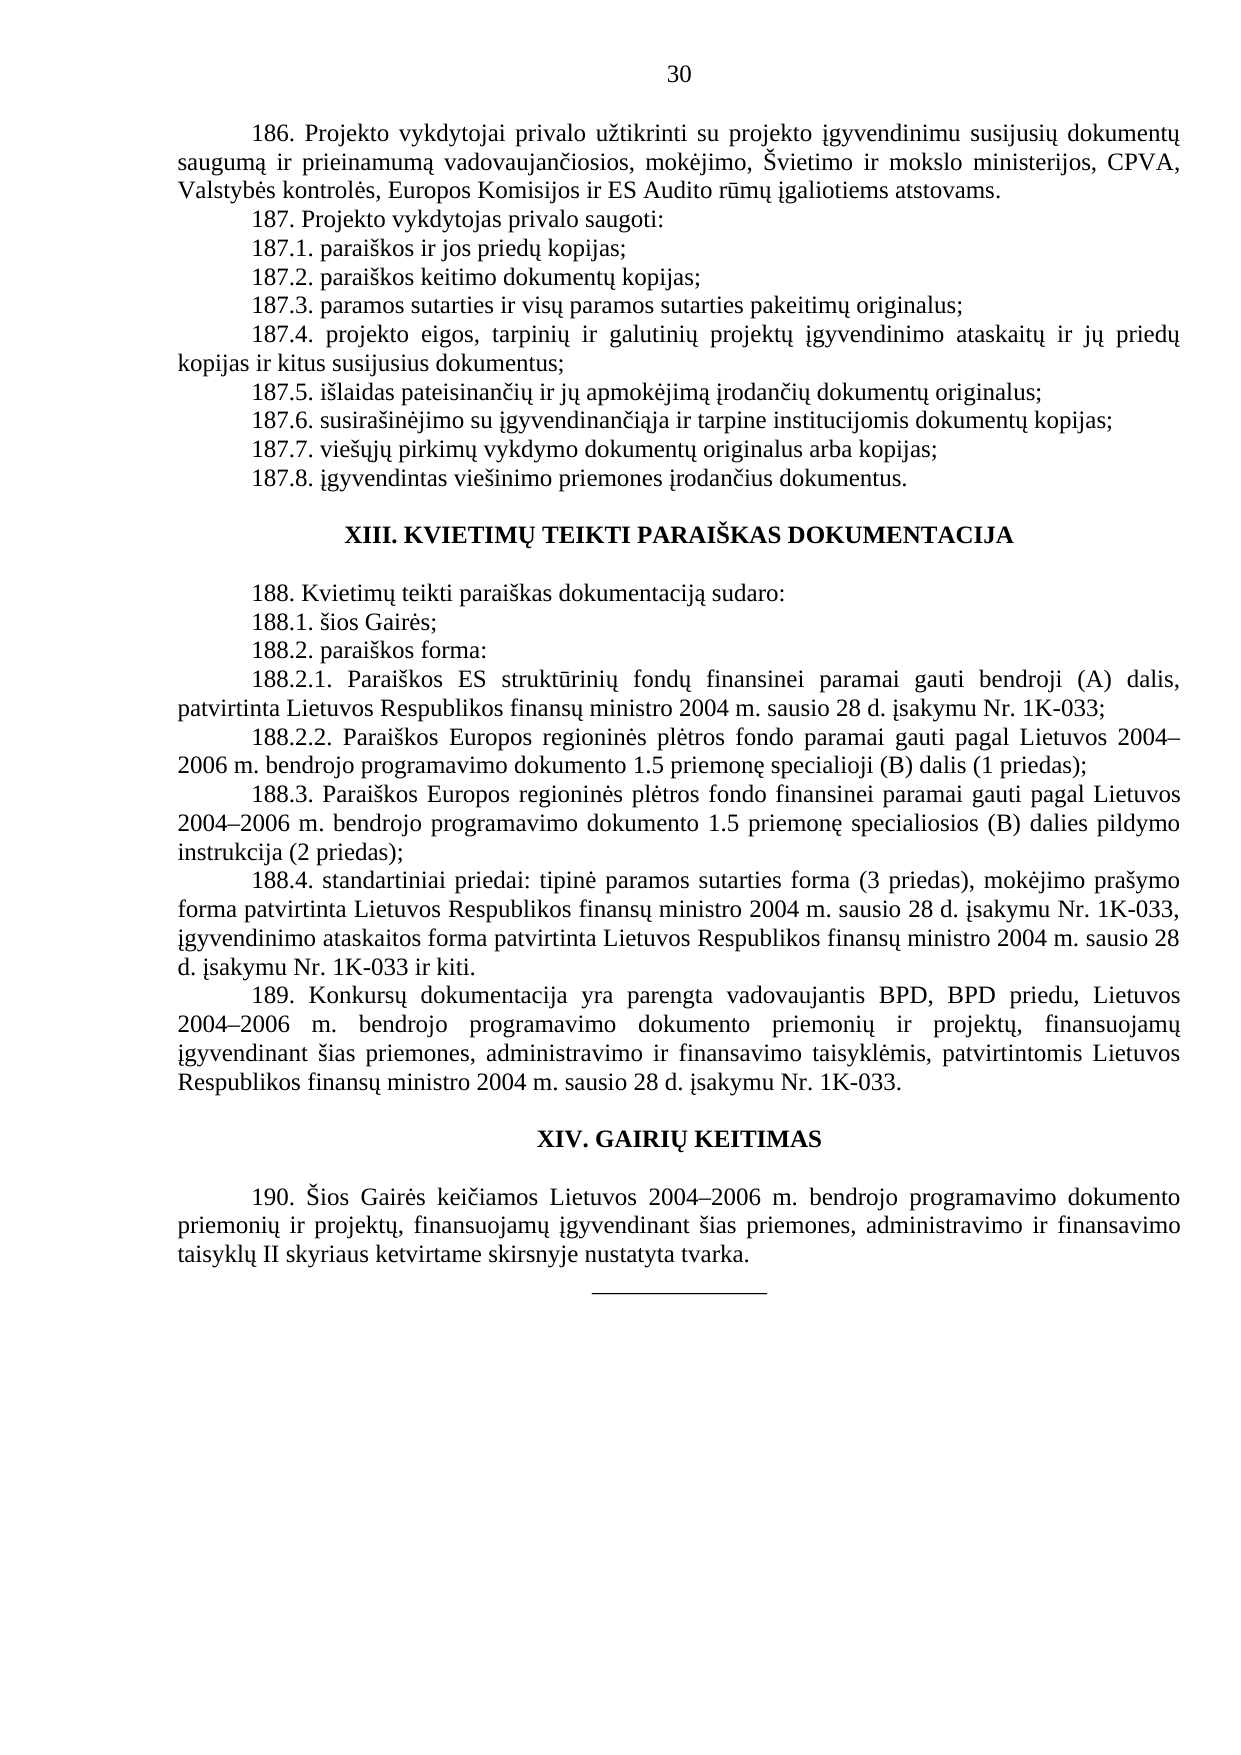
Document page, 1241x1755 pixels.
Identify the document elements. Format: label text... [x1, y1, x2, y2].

text 187.3. paramos sutarties ir visų paramos sutarties pakeitimų originalus; [177, 291, 1181, 319]
text 188.2.1. Paraiškos ES struktūrinių fondų finansinei paramai gauti bendroji (A) dalis, patvirtinta Lietuvos Respublikos finansų ministro 2004 m. sausio 28 d. įsakymu Nr. 1K-033; [177, 664, 1181, 722]
text 187.2. paraiškos keitimo dokumentų kopijas; [177, 262, 1181, 291]
text ______________ [177, 1268, 1181, 1297]
text 187.7. viešųjų pirkimų vykdymo dokumentų originalus arba kopijas; [177, 434, 1181, 463]
text XIV. GAIRIŲ KEITIMAS [177, 1124, 1181, 1153]
text 188.2.2. Paraiškos Europos regioninės plėtros fondo paramai gauti pagal Lietuvos 2004–2006 m. bendrojo programavimo dokumento 1.5 priemonę specialioji (B) dalis (1 priedas); [177, 722, 1181, 779]
text 187.8. įgyvendintas viešinimo priemones įrodančius dokumentus. [177, 463, 1181, 492]
text 188.1. šios Gairės; [177, 607, 1181, 636]
text 188.4. standartiniai priedai: tipinė paramos sutarties forma (3 priedas), mokėjimo prašymo forma patvirtinta Lietuvos Respublikos finansų ministro 2004 m. sausio 28 d. įsakymu Nr. 1K-033, įgyvendinimo ataskaitos forma patvirtinta Lietuvos Respublikos finansų ministro 2004 m. sausio 28 d. įsakymu Nr. 1K-033 ir kiti. [177, 866, 1181, 981]
text 189. Konkursų dokumentacija yra parengta vadovaujantis BPD, BPD priedu, Lietuvos 2004–2006 m. bendrojo programavimo dokumento priemonių ir projektų, finansuojamų įgyvendinant šias priemones, administravimo ir finansavimo taisyklėmis, patvirtintomis Lietuvos Respublikos finansų ministro 2004 m. sausio 28 d. įsakymu Nr. 1K-033. [177, 981, 1181, 1096]
text 187.4. projekto eigos, tarpinių ir galutinių projektų įgyvendinimo ataskaitų ir jų priedų kopijas ir kitus susijusius dokumentus; [177, 319, 1181, 377]
text 187.5. išlaidas pateisinančių ir jų apmokėjimą įrodančių dokumentų originalus; [177, 377, 1181, 406]
text 190. Šios Gairės keičiamos Lietuvos 2004–2006 m. bendrojo programavimo dokumento priemonių ir projektų, finansuojamų įgyvendinant šias priemones, administravimo ir finansavimo taisyklų II skyriaus ketvirtame skirsnyje nustatyta tvarka. [177, 1182, 1181, 1268]
text 186. Projekto vykdytojai privalo užtikrinti su projekto įgyvendinimu susijusių dokumentų saugumą ir prieinamumą vadovaujančiosios, mokėjimo, Švietimo ir mokslo ministerijos, CPVA, Valstybės kontrolės, Europos Komisijos ir ES Audito rūmų įgaliotiems atstovams. [177, 118, 1181, 204]
text 187. Projekto vykdytojas privalo saugoti: [177, 204, 1181, 233]
text 188.2. paraiškos forma: [177, 636, 1181, 664]
text XIII. KVIETIMŲ TEIKTI PARAIŠKAS DOKUMENTACIJA [177, 521, 1181, 549]
text 188. Kvietimų teikti paraiškas dokumentaciją sudaro: [177, 578, 1181, 607]
text 188.3. Paraiškos Europos regioninės plėtros fondo finansinei paramai gauti pagal Lietuvos 2004–2006 m. bendrojo programavimo dokumento 1.5 priemonę specialiosios (B) dalies pildymo instrukcija (2 priedas); [177, 779, 1181, 866]
text 187.6. susirašinėjimo su įgyvendinančiąja ir tarpine institucijomis dokumentų kopijas; [177, 406, 1181, 434]
text 187.1. paraiškos ir jos priedų kopijas; [177, 233, 1181, 262]
